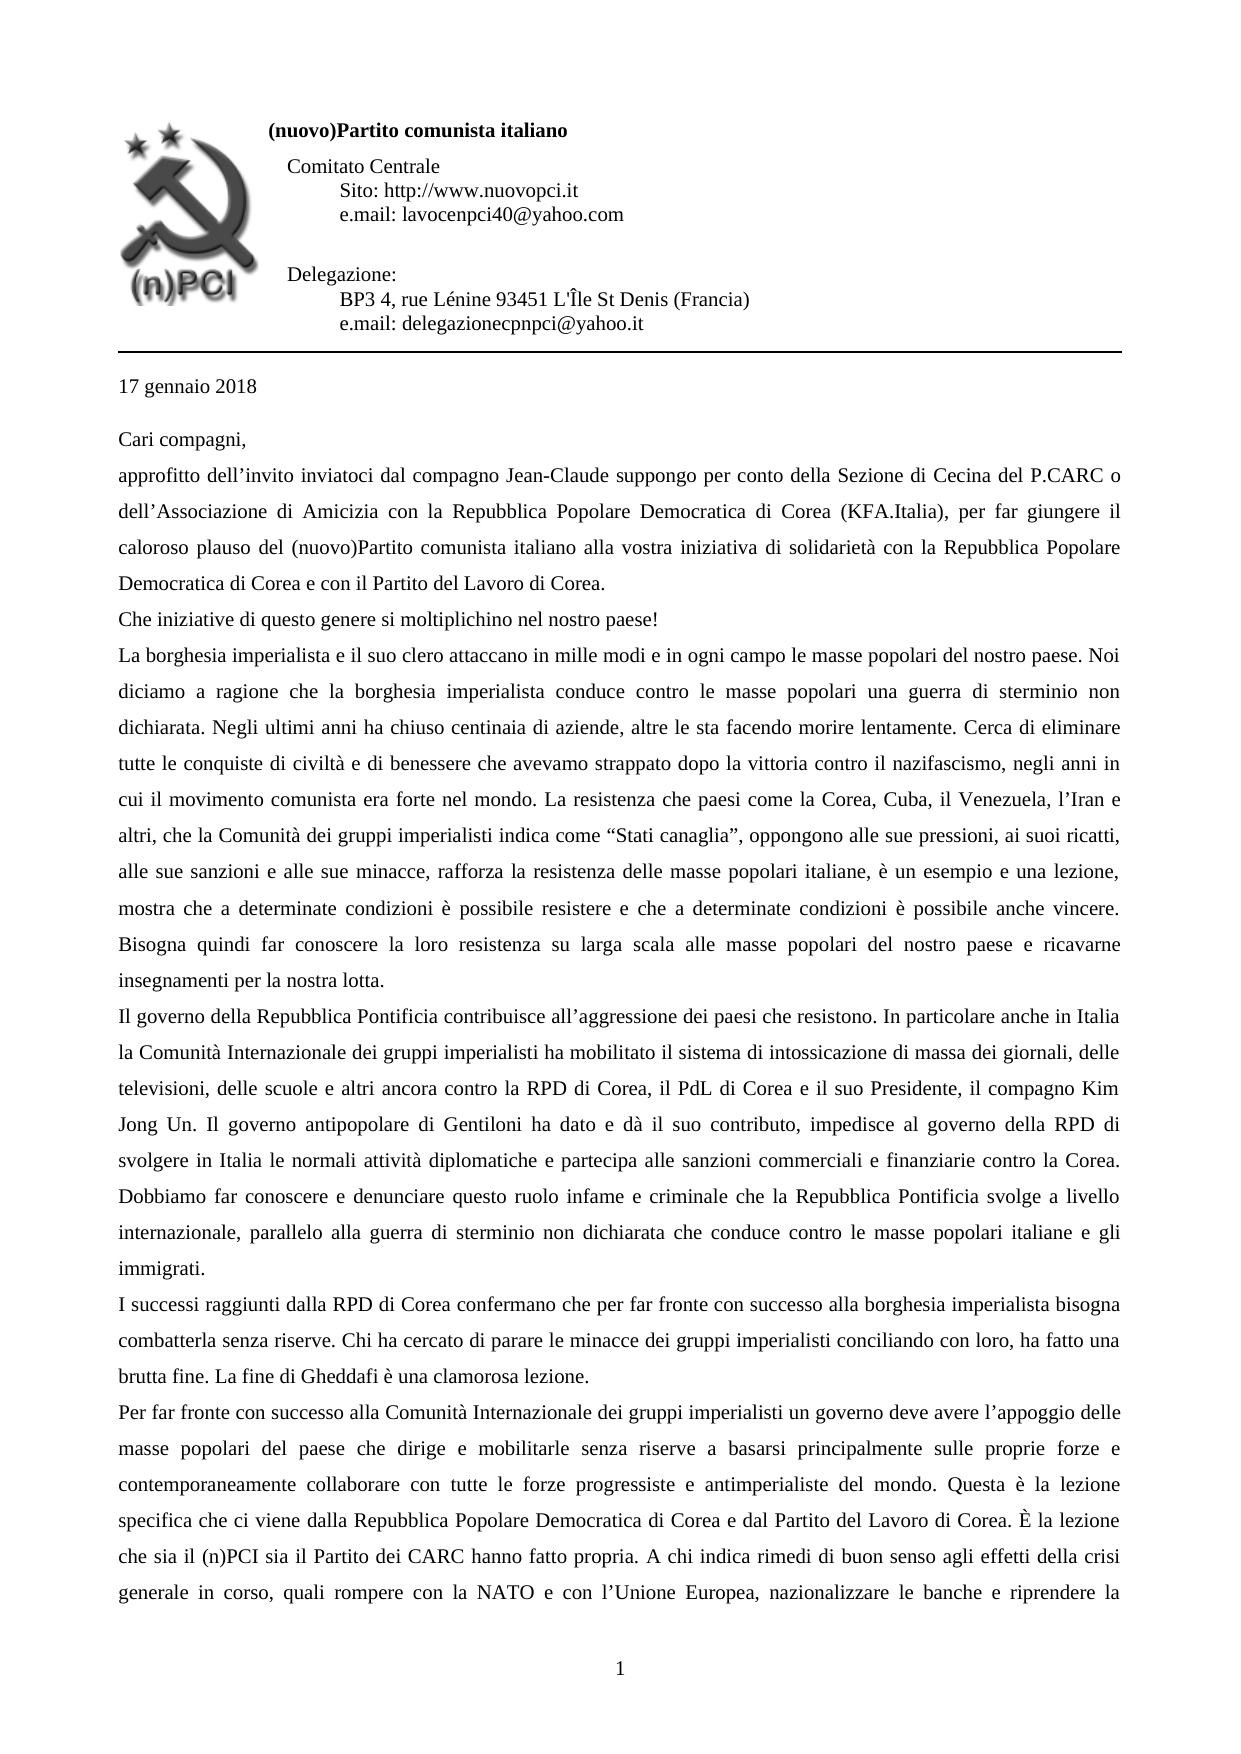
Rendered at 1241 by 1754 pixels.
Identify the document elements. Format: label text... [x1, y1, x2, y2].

text Delegazione: [287, 262, 1122, 286]
text I successi raggiunti dalla RPD di Corea confermano che per far fronte con successo alla borghesia imperialista bisogna combatterla senza riserve. Chi ha cercato di parare le minacce dei gruppi imperialisti conciliando con loro, ha fatto una brutta fine. La fine di Gheddafi è una clamorosa lezione. [118, 1292, 1122, 1388]
text approfitto dell’invito inviatoci dal compagno Jean-Claude suppongo per conto della Sezione di Cecina del P.CARC o dell’Associazione di Amicizia con la Repubblica Popolare Democratica di Corea (KFA.Italia), per far giungere il caloroso plauso del (nuovo)Partito comunista italiano alla vostra iniziativa di solidarietà con la Repubblica Popolare Democratica di Corea e con il Partito del Lavoro di Corea. [118, 463, 1122, 595]
text Cari compagni, [118, 427, 1122, 451]
text La borghesia imperialista e il suo clero attaccano in mille modi e in ogni campo le masse popolari del nostro paese. Noi diciamo a ragione che la borghesia imperialista conduce contro le masse popolari una guerra di sterminio non dichiarata. Negli ultimi anni ha chiuso centinaia di aziende, altre le sta facendo morire lentamente. Cerca di eliminare tutte le conquiste di civiltà e di benessere che avevamo strappato dopo la vittoria contro il nazifascismo, negli anni in cui il movimento comunista era forte nel mondo. La resistenza che paesi come la Corea, Cuba, il Venezuela, l’Iran e altri, che la Comunità dei gruppi imperialisti indica come “Stati canaglia”, oppongono alle sue pressioni, ai suoi ricatti, alle sue sanzioni e alle sue minacce, rafforza la resistenza delle masse popolari italiane, è un esempio e una lezione, mostra che a determinate condizioni è possibile resistere e che a determinate condizioni è possibile anche vincere. Bisogna quindi far conoscere la loro resistenza su larga scala alle masse popolari del nostro paese e ricavarne insegnamenti per la nostra lotta. [118, 643, 1122, 992]
text e.mail: delegazionecpnpci@yahoo.it [339, 311, 1122, 334]
text 17 gennaio 2018 [118, 374, 1122, 398]
text Il governo della Repubblica Pontificia contribuisce all’aggressione dei paesi che resistono. In particolare anche in Italia la Comunità Internazionale dei gruppi imperialisti ha mobilitato il sistema di intossicazione di massa dei giornali, delle televisioni, delle scuole e altri ancora contro la RPD di Corea, il PdL di Corea e il suo Presidente, il compagno Kim Jong Un. Il governo antipopolare di Gentiloni ha dato e dà il suo contributo, impedisce al governo della RPD di svolgere in Italia le normali attività diplomatiche e partecipa alle sanzioni commerciali e finanziarie contro la Corea. Dobbiamo far conoscere e denunciare questo ruolo infame e criminale che la Repubblica Pontificia svolge a livello internazionale, parallelo alla guerra di sterminio non dichiarata che conduce contro le masse popolari italiane e gli immigrati. [118, 1004, 1122, 1280]
text Per far fronte con successo alla Comunità Internazionale dei gruppi imperialisti un governo deve avere l’appoggio delle masse popolari del paese che dirige e mobilitarle senza riserve a basarsi principalmente sulle proprie forze e contemporaneamente collaborare con tutte le forze progressiste e antimperialiste del mondo. Questa è la lezione specifica che ci viene dalla Repubblica Popolare Democratica di Corea e dal Partito del Lavoro di Corea. È la lezione che sia il (n)PCI sia il Partito dei CARC hanno fatto propria. A chi indica rimedi di buon senso agli effetti della crisi generale in corso, quali rompere con la NATO e con l’Unione Europea, nazionalizzare le banche e riprendere la [118, 1400, 1122, 1604]
text (nuovo)Partito comunista italiano [268, 118, 1122, 142]
text e.mail: lavocenpci40@yahoo.com [339, 202, 1122, 226]
picture [118, 118, 259, 306]
text Comitato Centrale [287, 154, 1122, 178]
text Sito: http://www.nuovopci.it [339, 178, 1122, 202]
text BP3 4, rue Lénine 93451 L'Île St Denis (Francia) [339, 286, 1122, 311]
text Che iniziative di questo genere si moltiplichino nel nostro paese! [118, 607, 1122, 631]
